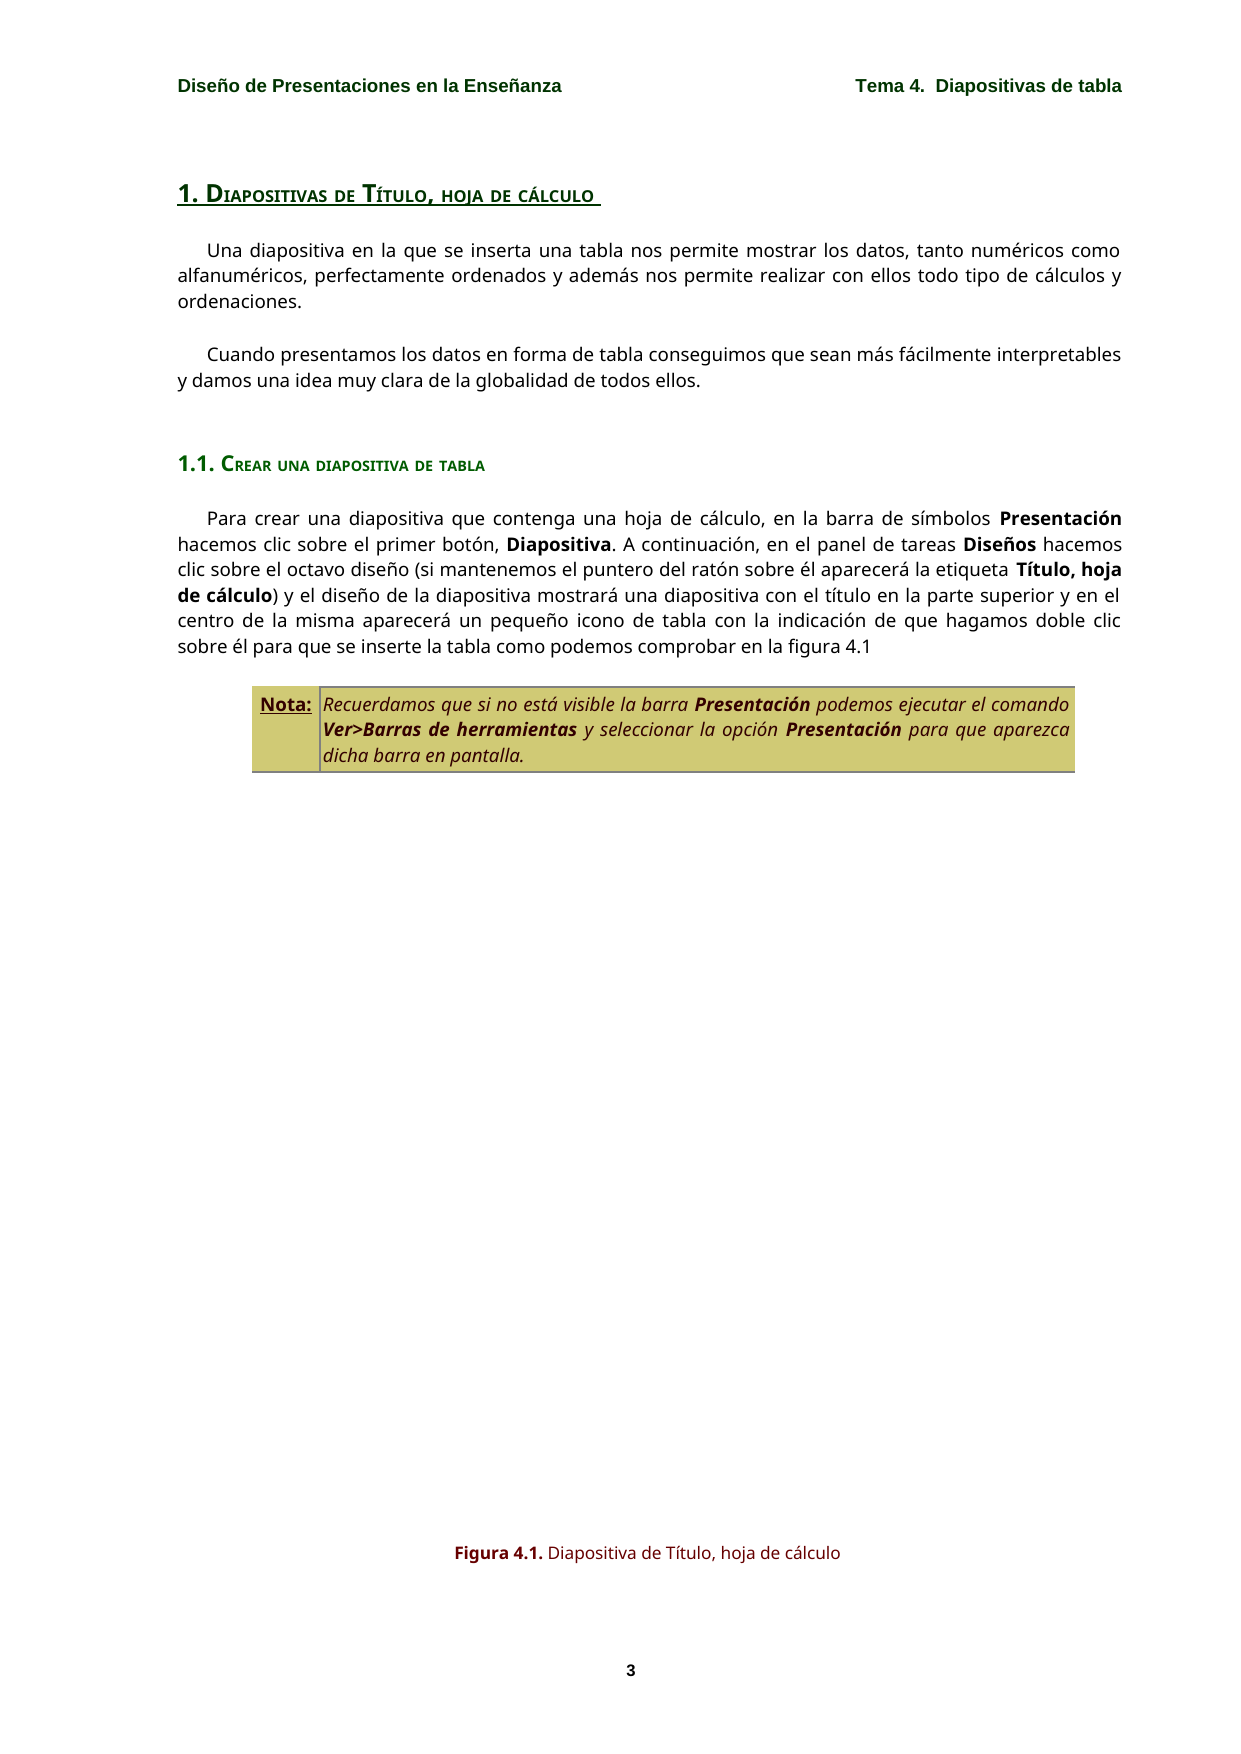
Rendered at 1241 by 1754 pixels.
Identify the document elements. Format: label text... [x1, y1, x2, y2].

table_header 1. Diapositivas de Título, hoja de cálculo [177, 175, 1122, 209]
table_cell [177, 1565, 1122, 1592]
table_cell [177, 833, 1122, 1541]
table_header Recuerdamos que si no está visible la barra Presentación podemos ejecutar el comando Ver>Barras de herramientas y seleccionar la opción Presentación para que aparezca dicha barra en pantalla. [321, 688, 1075, 771]
table_cell [1075, 686, 1122, 777]
table_cell [177, 314, 1122, 341]
table_cell [252, 773, 1075, 777]
table_cell [177, 209, 1122, 237]
table_cell Cuando presentamos los datos en forma de tabla conseguimos que sean más fácilmente interpretables y damos una idea muy clara de la globalidad de todos ellos. [177, 341, 1122, 392]
table_cell [177, 478, 1122, 505]
table_cell [177, 659, 1122, 686]
table_header 1.1. Crear una diapositiva de tabla [177, 448, 1122, 478]
table_cell [224, 686, 252, 777]
table_cell [177, 686, 224, 777]
table_cell Una diapositiva en la que se inserta una tabla nos permite mostrar los datos, tanto numéricos como alfanuméricos, perfectamente ordenados y además nos permite realizar con ellos todo tipo de cálculos y ordenaciones. [177, 237, 1122, 314]
table_cell [177, 777, 1122, 833]
table_cell Para crear una diapositiva que contenga una hoja de cálculo, en la barra de símbolos Presentación hacemos clic sobre el primer botón, Diapositiva. A continuación, en el panel de tareas Diseños hacemos clic sobre el octavo diseño (si mantenemos el puntero del ratón sobre él aparecerá la etiqueta Título, hoja de cálculo) y el diseño de la diapositiva mostrará una diapositiva con el título en la parte superior y en el centro de la misma aparecerá un pequeño icono de tabla con la indicación de que hagamos doble clic sobre él para que se inserte la tabla como podemos comprobar en la figura 4.1 [177, 505, 1122, 658]
table_cell Figura 4.1. Diapositiva de Título, hoja de cálculo [177, 1541, 1122, 1565]
table_header Nota: [252, 686, 319, 771]
